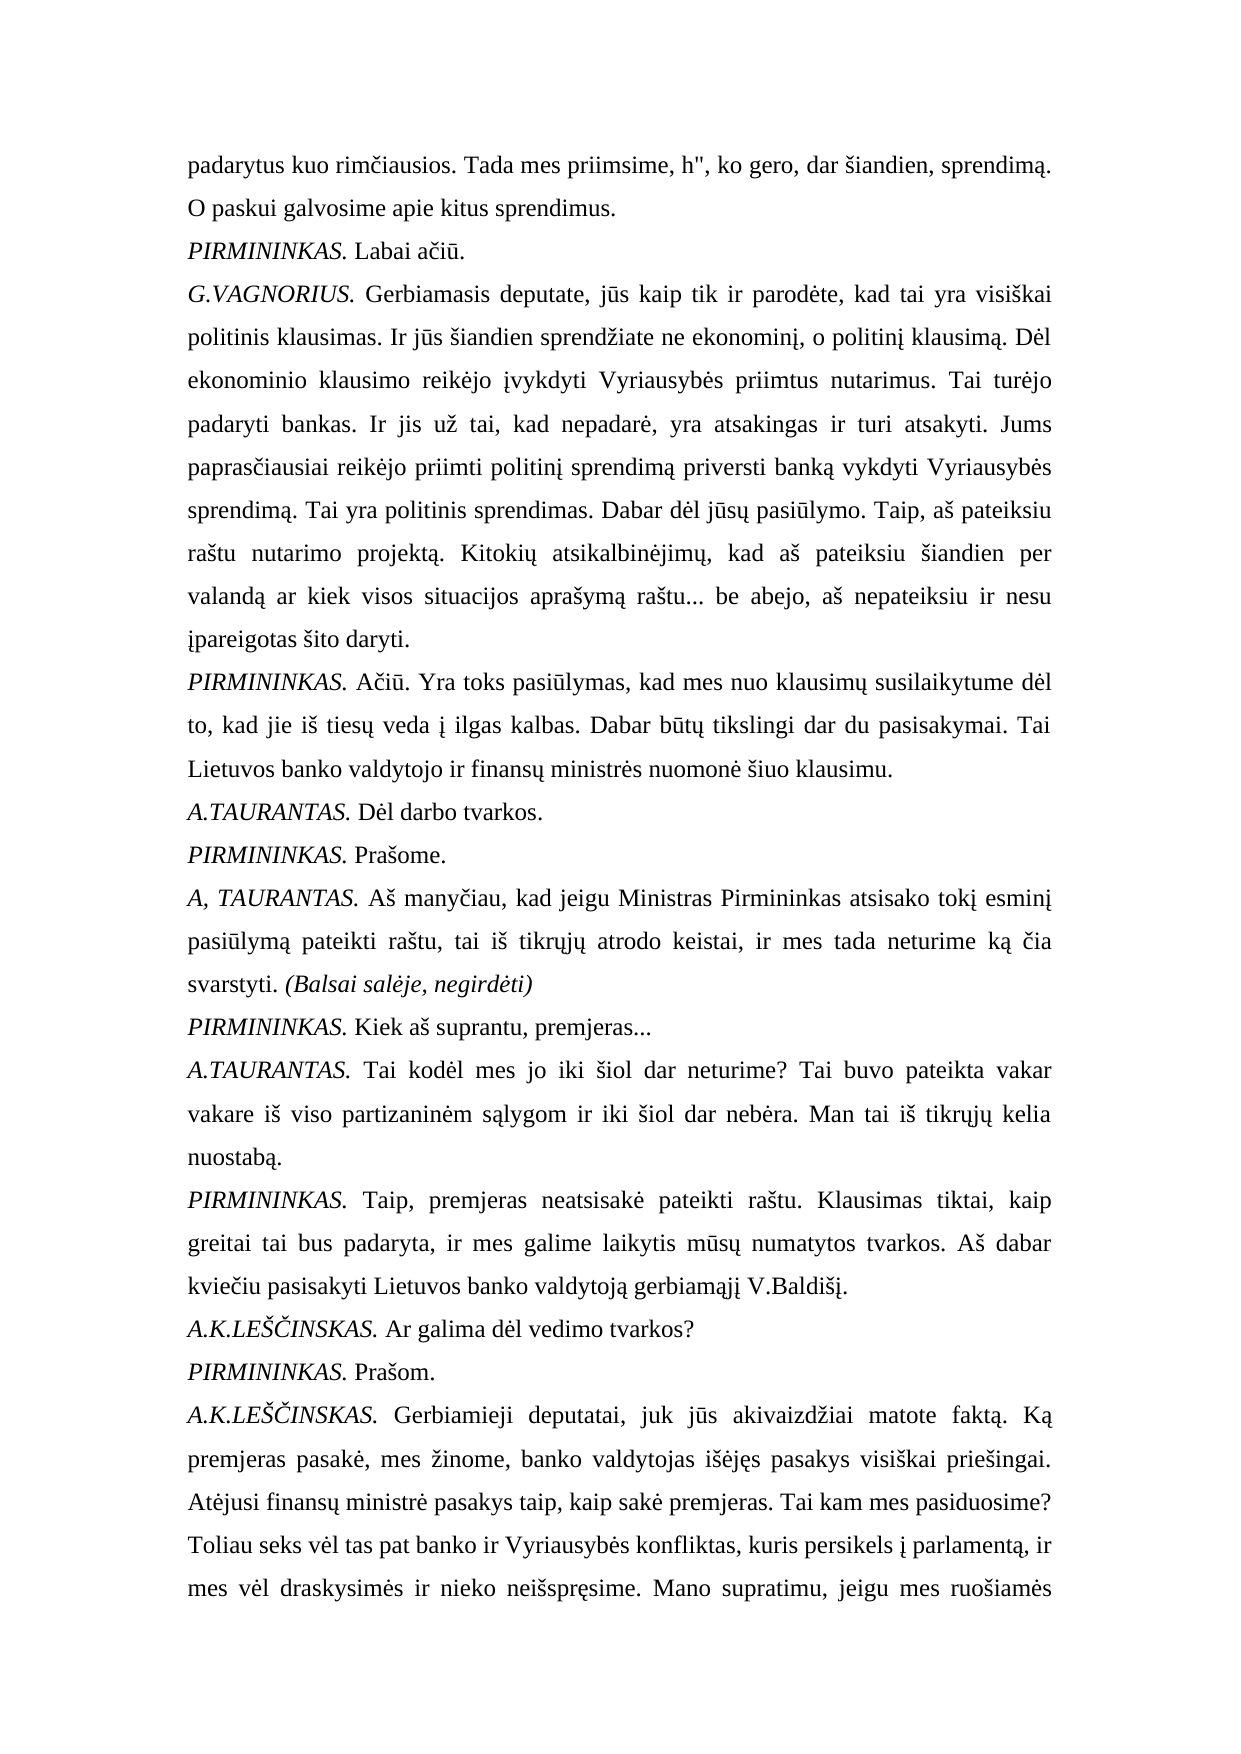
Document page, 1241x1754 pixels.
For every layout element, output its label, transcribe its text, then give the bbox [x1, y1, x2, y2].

text PIRMININKAS. Prašom. [187, 1357, 1053, 1386]
text A.TAURANTAS. Dėl darbo tvarkos. [187, 797, 1053, 826]
text A.K.LEŠČINSKAS. Ar galima dėl vedimo tvarkos? [187, 1314, 1053, 1343]
text PIRMININKAS. Kiek aš suprantu, premjeras... [187, 1012, 1053, 1041]
text PIRMININKAS. Ačiū. Yra toks pasiūlymas, kad mes nuo klausimų susilaikytume dėl to, kad jie iš tiesų veda į ilgas kalbas. Dabar būtų tikslingi dar du pasisakymai. Tai Lietuvos banko valdytojo ir finansų ministrės nuomonė šiuo klausimu. [187, 667, 1053, 782]
text A.K.LEŠČINSKAS. Gerbiamieji deputatai, juk jūs akivaizdžiai matote faktą. Ką premjeras pasakė, mes žinome, banko valdytojas išėjęs pasakys visiškai priešingai. Atėjusi finansų ministrė pasakys taip, kaip sakė premjeras. Tai kam mes pasiduosime? Toliau seks vėl tas pat banko ir Vyriausybės konfliktas, kuris persikels į parlamentą, ir mes vėl draskysimės ir nieko neišspręsime. Mano supratimu, jeigu mes ruošiamės [187, 1401, 1053, 1602]
text PIRMININKAS. Prašome. [187, 840, 1053, 869]
text A.TAURANTAS. Tai kodėl mes jo iki šiol dar neturime? Tai buvo pateikta vakar vakare iš viso partizaninėm sąlygom ir iki šiol dar nebėra. Man tai iš tikrųjų kelia nuostabą. [187, 1056, 1053, 1171]
text PIRMININKAS. Labai ačiū. [187, 236, 1053, 265]
text A, TAURANTAS. Aš manyčiau, kad jeigu Ministras Pirmininkas atsisako tokį esminį pasiūlymą pateikti raštu, tai iš tikrųjų atrodo keistai, ir mes tada neturime ką čia svarstyti. (Balsai salėje, negirdėti) [187, 883, 1053, 998]
text G.VAGNORIUS. Gerbiamasis deputate, jūs kaip tik ir parodėte, kad tai yra visiškai politinis klausimas. Ir jūs šiandien sprendžiate ne ekonominį, o politinį klausimą. Dėl ekonominio klausimo reikėjo įvykdyti Vyriausybės priimtus nutarimus. Tai turėjo padaryti bankas. Ir jis už tai, kad nepadarė, yra atsakingas ir turi atsakyti. Jums paprasčiausiai reikėjo priimti politinį sprendimą priversti banką vykdyti Vyriausybės sprendimą. Tai yra politinis sprendimas. Dabar dėl jūsų pasiūlymo. Taip, aš pateiksiu raštu nutarimo projektą. Kitokių atsikalbinėjimų, kad aš pateiksiu šiandien per valandą ar kiek visos situacijos aprašymą raštu... be abejo, aš nepateiksiu ir nesu įpareigotas šito daryti. [187, 279, 1053, 653]
text PIRMININKAS. Taip, premjeras neatsisakė pateikti raštu. Klausimas tiktai, kaip greitai tai bus padaryta, ir mes galime laikytis mūsų numatytos tvarkos. Aš dabar kviečiu pasisakyti Lietuvos banko valdytoją gerbiamąjį V.Baldišį. [187, 1185, 1053, 1300]
text padarytus kuo rimčiausios. Tada mes priimsime, h", ko gero, dar šiandien, sprendimą. O paskui galvosime apie kitus sprendimus. [187, 150, 1053, 222]
